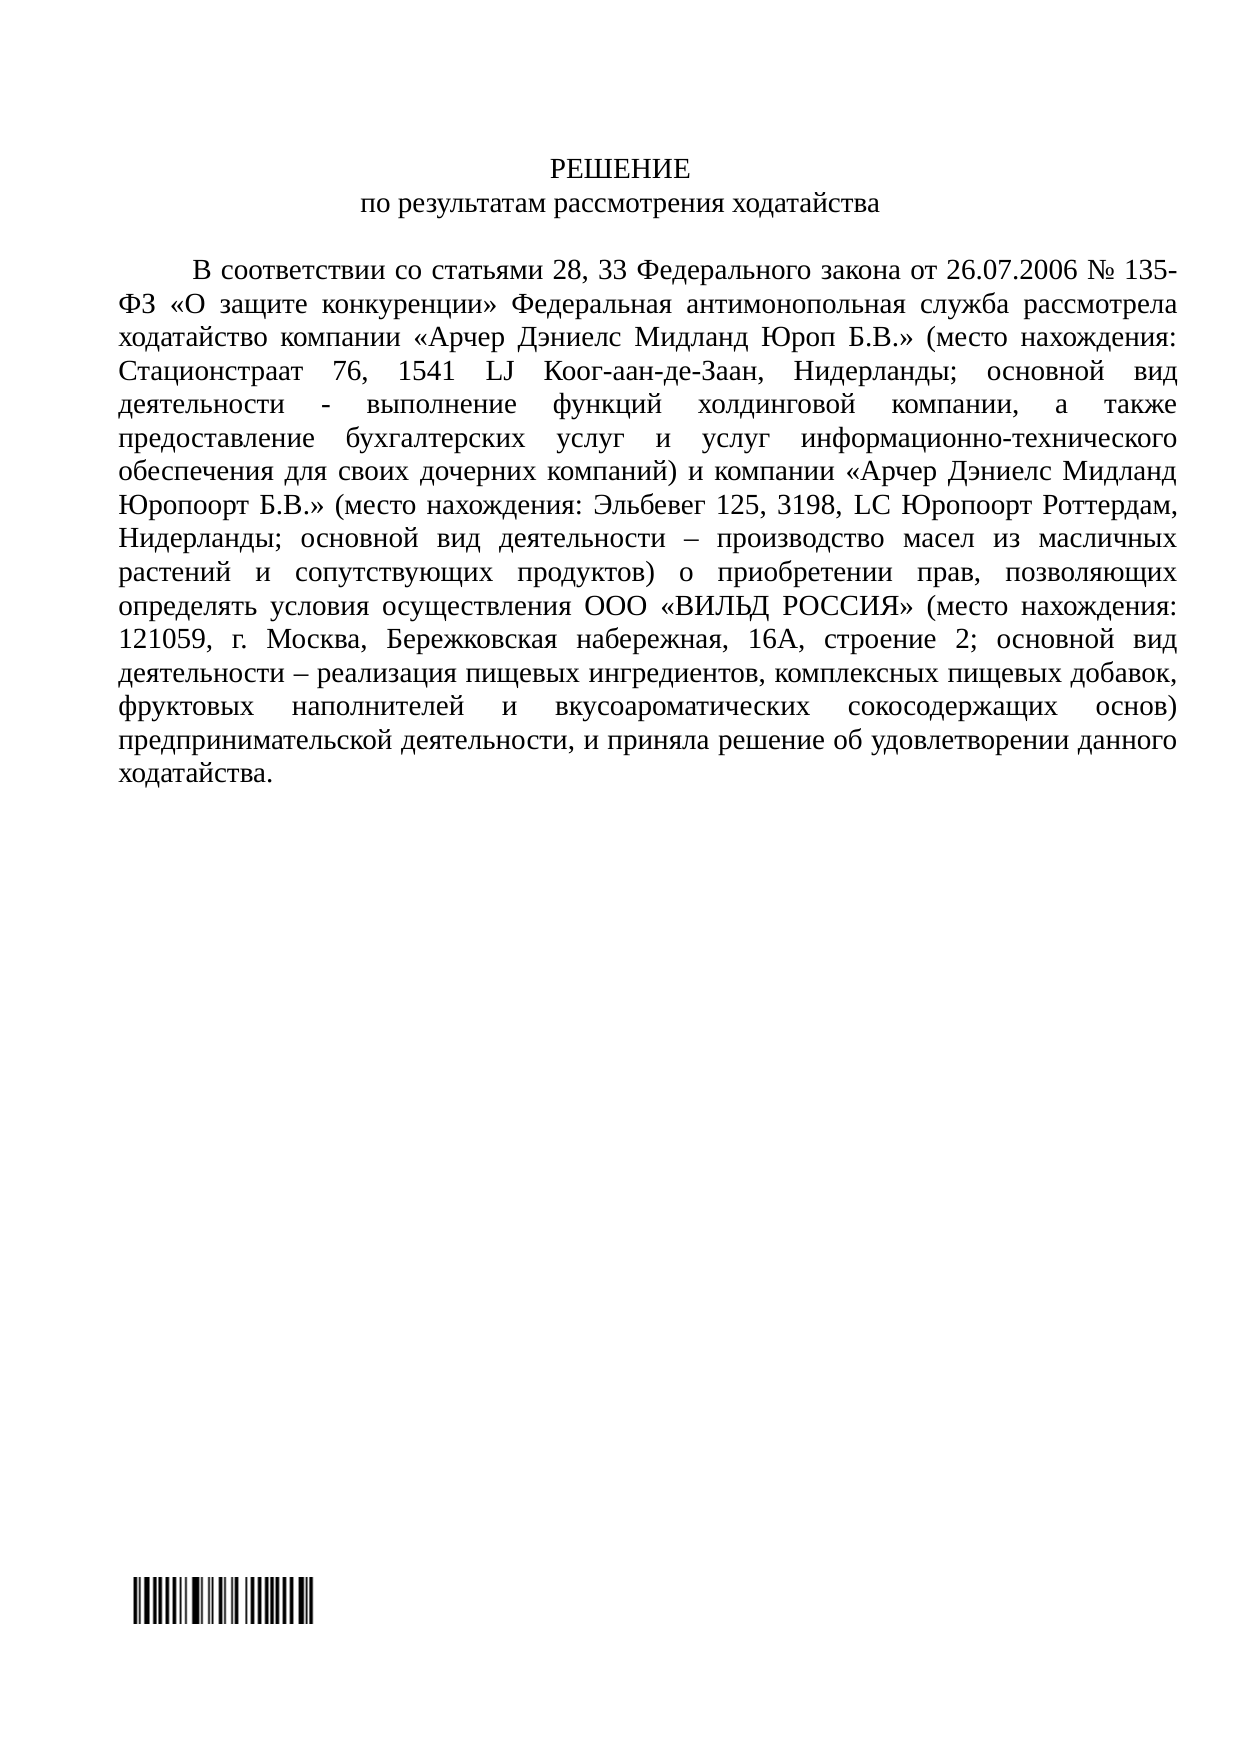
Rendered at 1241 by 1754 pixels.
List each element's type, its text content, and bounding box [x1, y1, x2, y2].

picture [118, 1577, 331, 1624]
text РЕШЕНИЕ [118, 152, 1122, 185]
text В соответствии со статьями 28, 33 Федерального закона от 26.07.2006 № 135-ФЗ «О защите конкуренции» Федеральная антимонопольная служба рассмотрела ходатайство компании «Арчер Дэниелс Мидланд Юроп Б.В.» (место нахождения: Стационстраат 76, 1541 LJ Коог-аан-де-Заан, Нидерланды; основной вид деятельности - выполнение функций холдинговой компании, а также предоставление бухгалтерских услуг и услуг информационно-технического обеспечения для своих дочерних компаний) и компании «Арчер Дэниелс Мидланд Юропоорт Б.В.» (место нахождения: Эльбевег 125, 3198, LC Юропоорт Роттердам, Нидерланды; основной вид деятельности – производство масел из масличных растений и сопутствующих продуктов) о приобретении прав, позволяющих определять условия осуществления ООО «ВИЛЬД РОССИЯ» (место нахождения: 121059, г. Москва, Бережковская набережная, 16А, строение 2; основной вид деятельности – реализация пищевых ингредиентов, комплексных пищевых добавок, фруктовых наполнителей и вкусоароматических сокосодержащих основ) предпринимательской деятельности, и приняла решение об удовлетворении данного ходатайства. [118, 252, 1178, 789]
text по результатам рассмотрения ходатайства [118, 185, 1122, 219]
